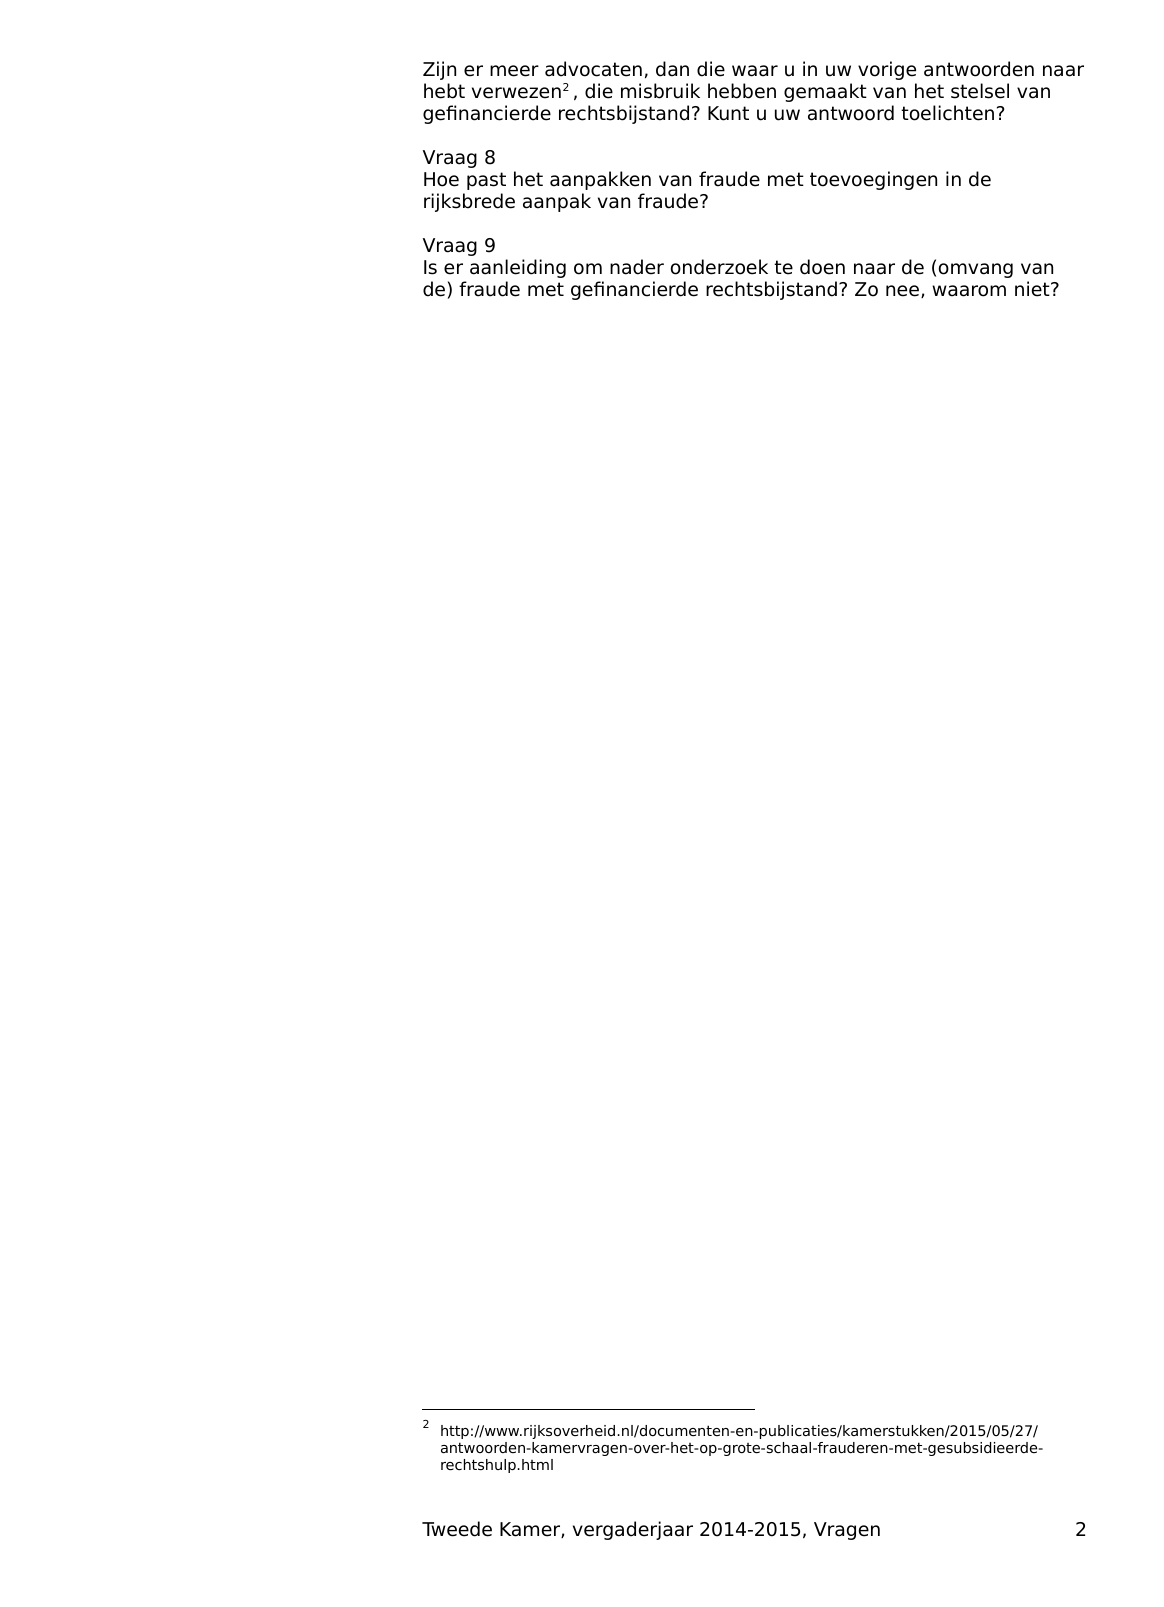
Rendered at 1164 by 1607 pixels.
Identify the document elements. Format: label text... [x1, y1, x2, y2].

text Hoe past het aanpakken van fraude met toevoegingen in de rijksbrede aanpak van fraude? [422, 169, 1087, 213]
text Vraag 9 [422, 235, 1087, 257]
text Is er aanleiding om nader onderzoek te doen naar de (omvang van de) fraude met gefinancierde rechtsbijstand? Zo nee, waarom niet? [422, 257, 1087, 301]
text Zijn er meer advocaten, dan die waar u in uw vorige antwoorden naar hebt verwezen, die misbruik hebben gemaakt van het stelsel van gefinancierde rechtsbijstand? Kunt u uw antwoord toelichten? [422, 59, 1087, 125]
text Vraag 8 [422, 147, 1087, 169]
text http://www.rijksoverheid.nl/documenten-en-publicaties/kamerstukken/2015/05/27/antwoorden-kamervragen-over-het-op-grote-schaal-frauderen-met-gesubsidieerde-rechtshulp.html [422, 1418, 1087, 1474]
